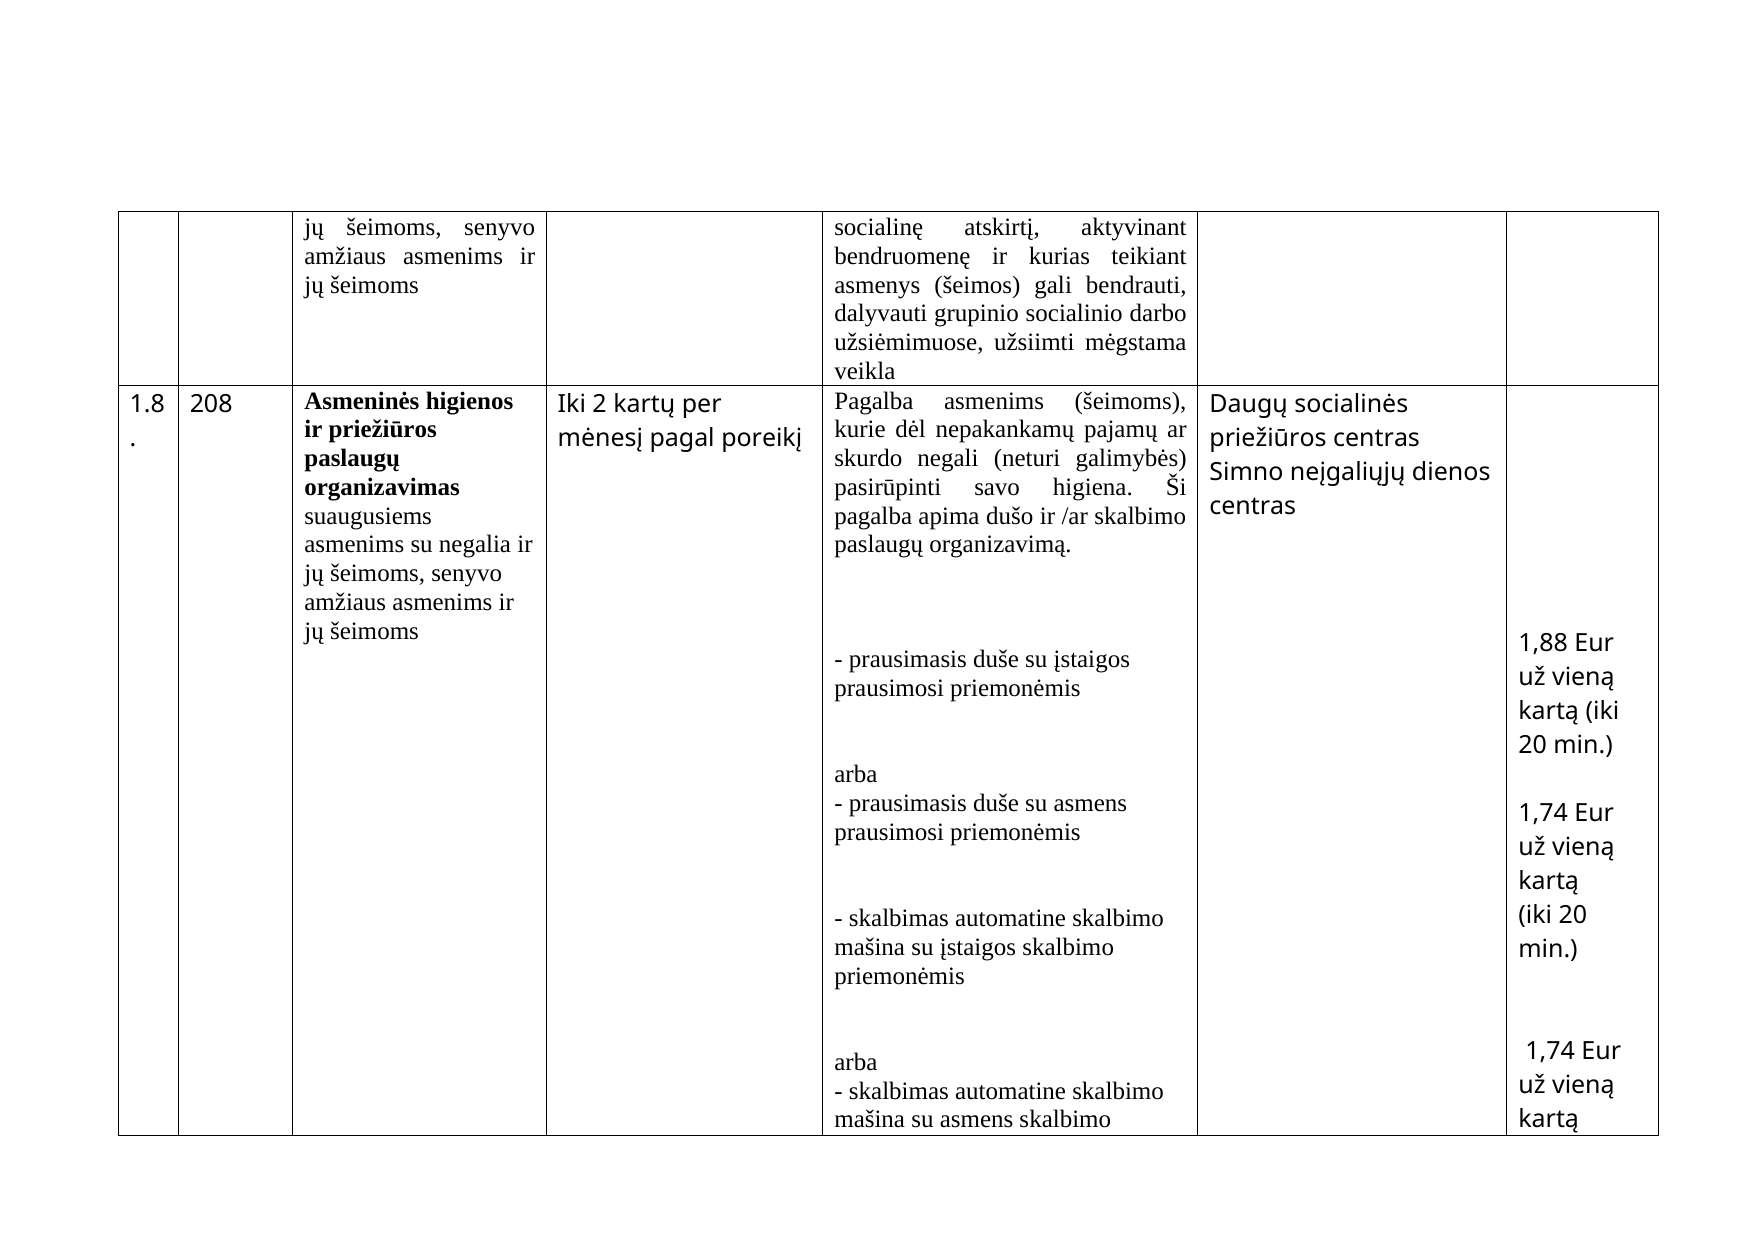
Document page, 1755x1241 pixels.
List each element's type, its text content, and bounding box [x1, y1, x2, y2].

table_cell Pagalba asmenims (šeimoms), kurie dėl nepakankamų pajamų ar skurdo negali (neturi galimybės) pasirūpinti savo higiena. Ši pagalba apima dušo ir /ar skalbimo paslaugų organizavimą. - prausimasis duše su įstaigos prausimosi priemonėmis arba - prausimasis duše su asmens prausimosi priemonėmis - skalbimas automatine skalbimo mašina su įstaigos skalbimo priemonėmis arba - skalbimas automatine skalbimo mašina su asmens skalbimo [823, 386, 1197, 1135]
table_cell jų šeimoms, senyvo amžiaus asmenims ir jų šeimoms [293, 212, 546, 385]
table_cell Daugų socialinės priežiūros centras Simno neįgaliųjų dienos centras [1198, 386, 1506, 1135]
table_cell [547, 212, 822, 385]
table_cell [1198, 212, 1506, 385]
table_cell socialinę atskirtį, aktyvinant bendruomenę ir kurias teikiant asmenys (šeimos) gali bendrauti, dalyvauti grupinio socialinio darbo užsiėmimuose, užsiimti mėgstama veikla [823, 212, 1197, 385]
table_cell 1.8. [119, 386, 178, 1135]
table_cell [179, 212, 292, 385]
table_cell [119, 212, 178, 385]
table_cell 1,88 Eur už vieną kartą (iki 20 min.) 1,74 Eur už vieną kartą (iki 20 min.) 1,74 Eur už vieną kartą [1507, 386, 1658, 1135]
table_cell [1507, 212, 1658, 385]
table_cell Iki 2 kartų per mėnesį pagal poreikį [547, 386, 822, 1135]
table_cell 208 [179, 386, 292, 1135]
table_cell Asmeninės higienos ir priežiūros paslaugų organizavimas suaugusiems asmenims su negalia ir jų šeimoms, senyvo amžiaus asmenims ir jų šeimoms [293, 386, 546, 1135]
